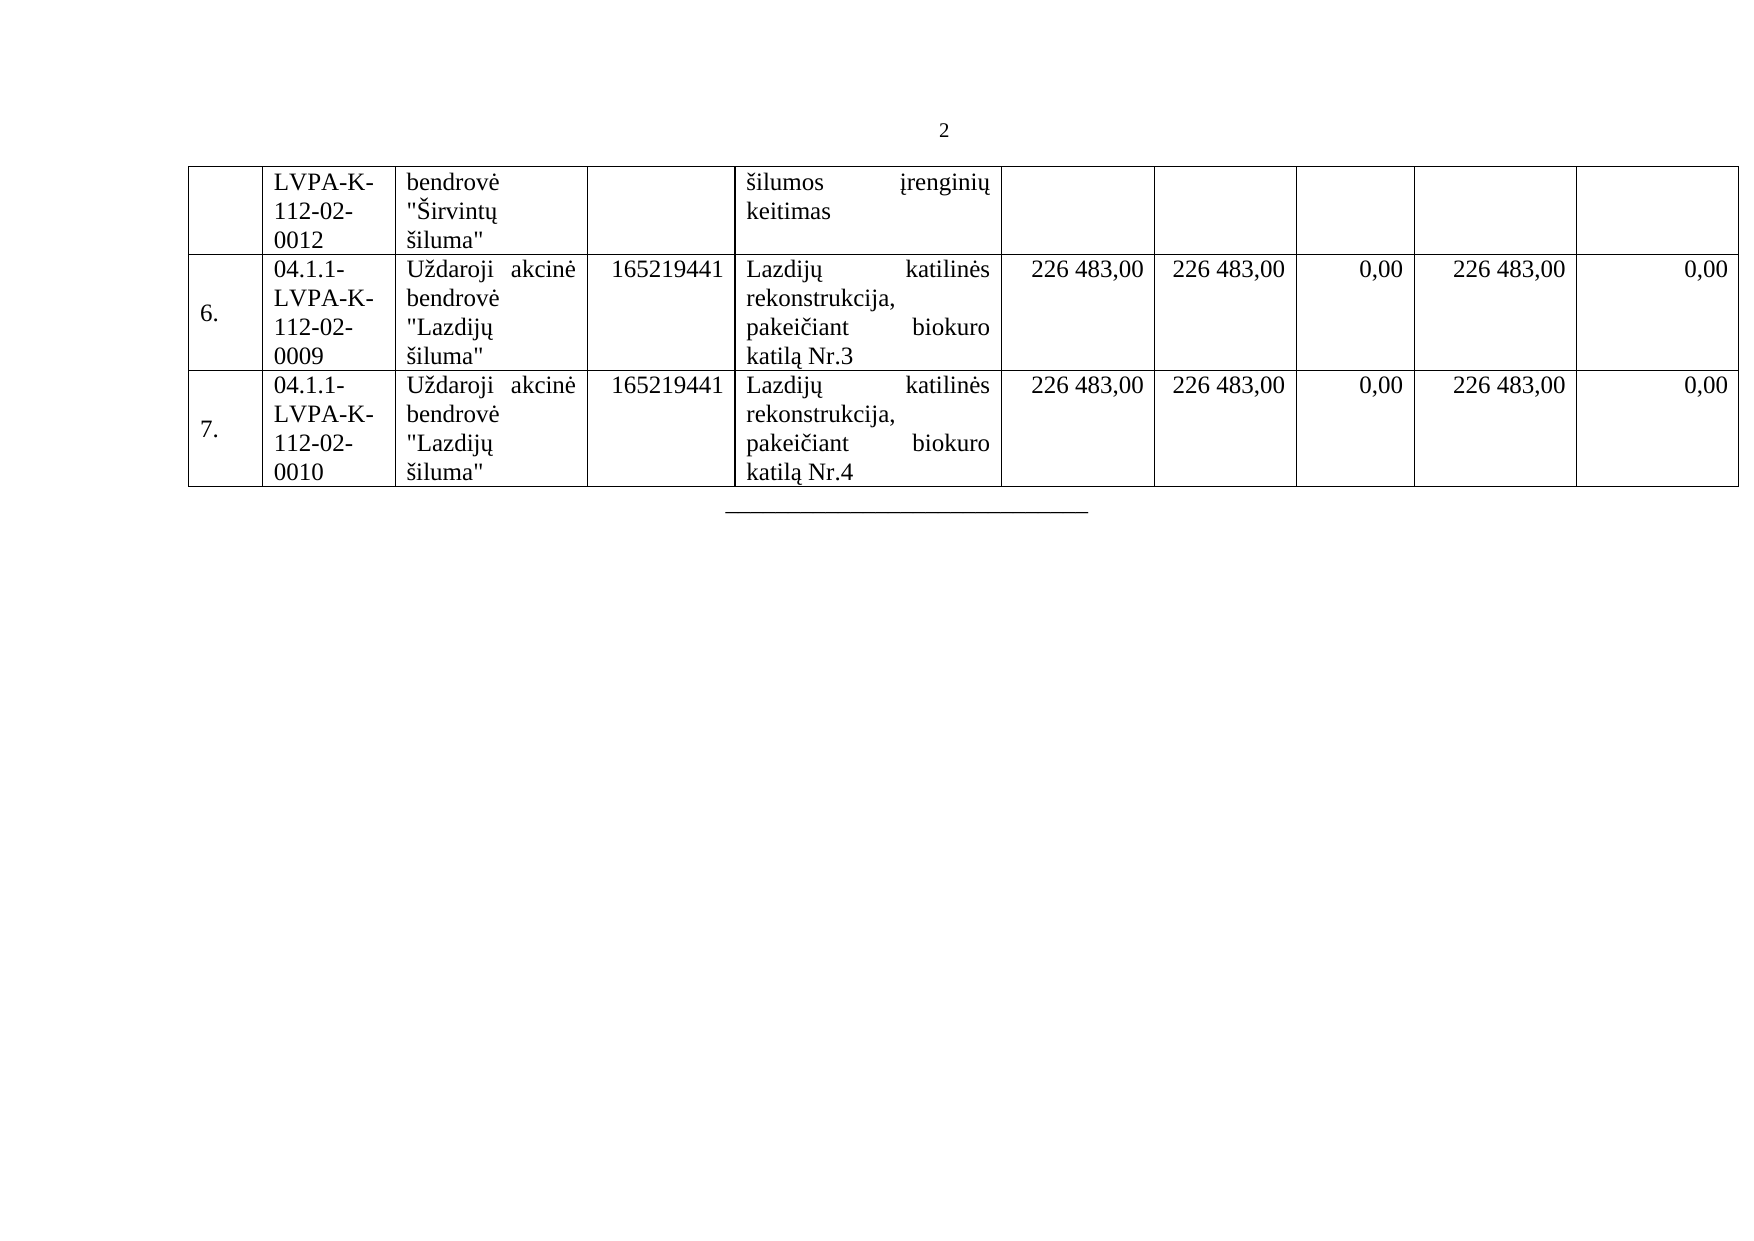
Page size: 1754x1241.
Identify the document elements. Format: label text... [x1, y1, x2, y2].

table_cell 04.1.1-LVPA-K-112-02-0010 [263, 371, 395, 486]
table_cell 7. [189, 371, 262, 486]
table_cell [1415, 167, 1576, 253]
table_cell 165219441 [588, 255, 734, 369]
table_cell 226 483,00 [1415, 255, 1576, 369]
table_cell Lazdijų katilinės rekonstrukcija, pakeičiant biokuro katilą Nr.4 [736, 371, 1001, 486]
table_cell 0,00 [1297, 371, 1414, 486]
table_cell Lazdijų katilinės rekonstrukcija, pakeičiant biokuro katilą Nr.3 [736, 255, 1001, 369]
table_cell 165219441 [588, 371, 734, 486]
table_cell bendrovė "Širvintų šiluma" [396, 167, 587, 253]
table_cell 226 483,00 [1415, 371, 1576, 486]
table_cell [1155, 167, 1296, 253]
table_cell Uždaroji akcinė bendrovė "Lazdijų šiluma" [396, 255, 587, 369]
table_cell 226 483,00 [1155, 255, 1296, 369]
table_cell 0,00 [1577, 371, 1738, 486]
text _____________________________ [177, 487, 1636, 515]
table_cell 226 483,00 [1002, 371, 1154, 486]
table_cell šilumos įrenginių keitimas [736, 167, 1001, 253]
table_cell 0,00 [1577, 255, 1738, 369]
table_cell 226 483,00 [1155, 371, 1296, 486]
table_cell 0,00 [1297, 255, 1414, 369]
table_cell [1002, 167, 1154, 253]
table_cell Uždaroji akcinė bendrovė "Lazdijų šiluma" [396, 371, 587, 486]
table_cell [588, 167, 734, 253]
table_cell [1297, 167, 1414, 253]
table_cell [1577, 167, 1738, 253]
table_cell LVPA-K-112-02-0012 [263, 167, 395, 253]
table_cell 6. [189, 255, 262, 369]
table_cell [189, 167, 262, 253]
table_cell 04.1.1-LVPA-K-112-02-0009 [263, 255, 395, 369]
table_cell 226 483,00 [1002, 255, 1154, 369]
